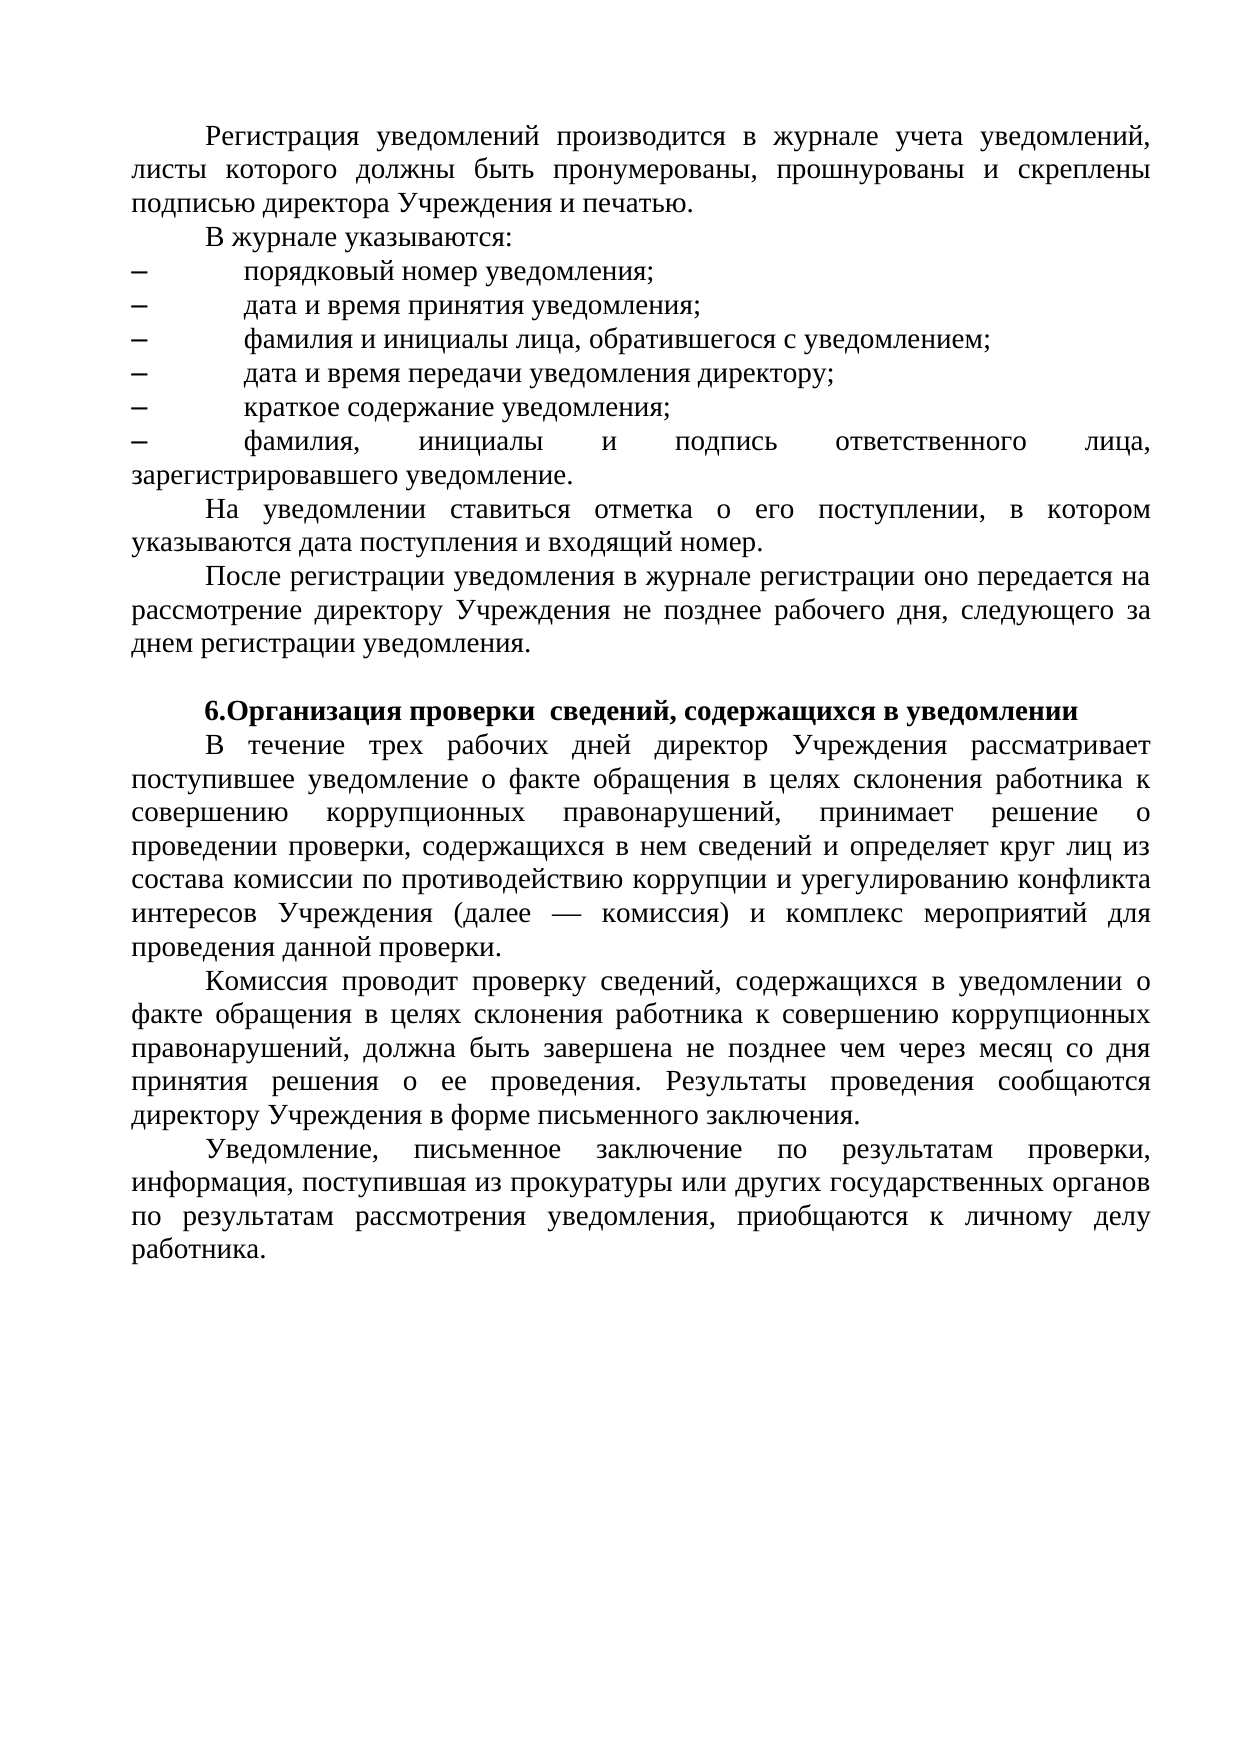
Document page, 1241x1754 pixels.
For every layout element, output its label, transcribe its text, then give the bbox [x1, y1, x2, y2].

list порядковый номер уведомления; [131, 253, 1152, 287]
text В течение трех рабочих дней директор Учреждения рассматривает поступившее уведомление о факте обращения в целях склонения работника к совершению коррупционных правонарушений, принимает решение о проведении проверки, содержащихся в нем сведений и определяет круг лиц из состава комиссии по противодействию коррупции и урегулированию конфликта интересов Учреждения (далее — комиссия) и комплекс мероприятий для проведения данной проверки. [131, 727, 1152, 962]
list дата и время передачи уведомления директору; [131, 355, 1152, 389]
text 6.Организация проверки сведений, содержащихся в уведомлении [131, 693, 1152, 727]
list фамилия и инициалы лица, обратившегося с уведомлением; [131, 321, 1152, 355]
text В журнале указываются: [131, 219, 1152, 253]
text Уведомление, письменное заключение по результатам проверки, информация, поступившая из прокуратуры или других государственных органов по результатам рассмотрения уведомления, приобщаются к личному делу работника. [131, 1131, 1152, 1265]
list дата и время принятия уведомления; [131, 287, 1152, 321]
list фамилия, инициалы и подпись ответственного лица, зарегистрировавшего уведомление. [131, 423, 1152, 491]
text На уведомлении ставиться отметка о его поступлении, в котором указываются дата поступления и входящий номер. [131, 491, 1152, 558]
text Комиссия проводит проверку сведений, содержащихся в уведомлении о факте обращения в целях склонения работника к совершению коррупционных правонарушений, должна быть завершена не позднее чем через месяц со дня принятия решения о ее проведения. Результаты проведения сообщаются директору Учреждения в форме письменного заключения. [131, 963, 1152, 1130]
list краткое содержание уведомления; [131, 389, 1152, 423]
text Регистрация уведомлений производится в журнале учета уведомлений, листы которого должны быть пронумерованы, прошнурованы и скреплены подписью директора Учреждения и печатью. [131, 118, 1152, 219]
text После регистрации уведомления в журнале регистрации оно передается на рассмотрение директору Учреждения не позднее рабочего дня, следующего за днем регистрации уведомления. [131, 558, 1152, 659]
